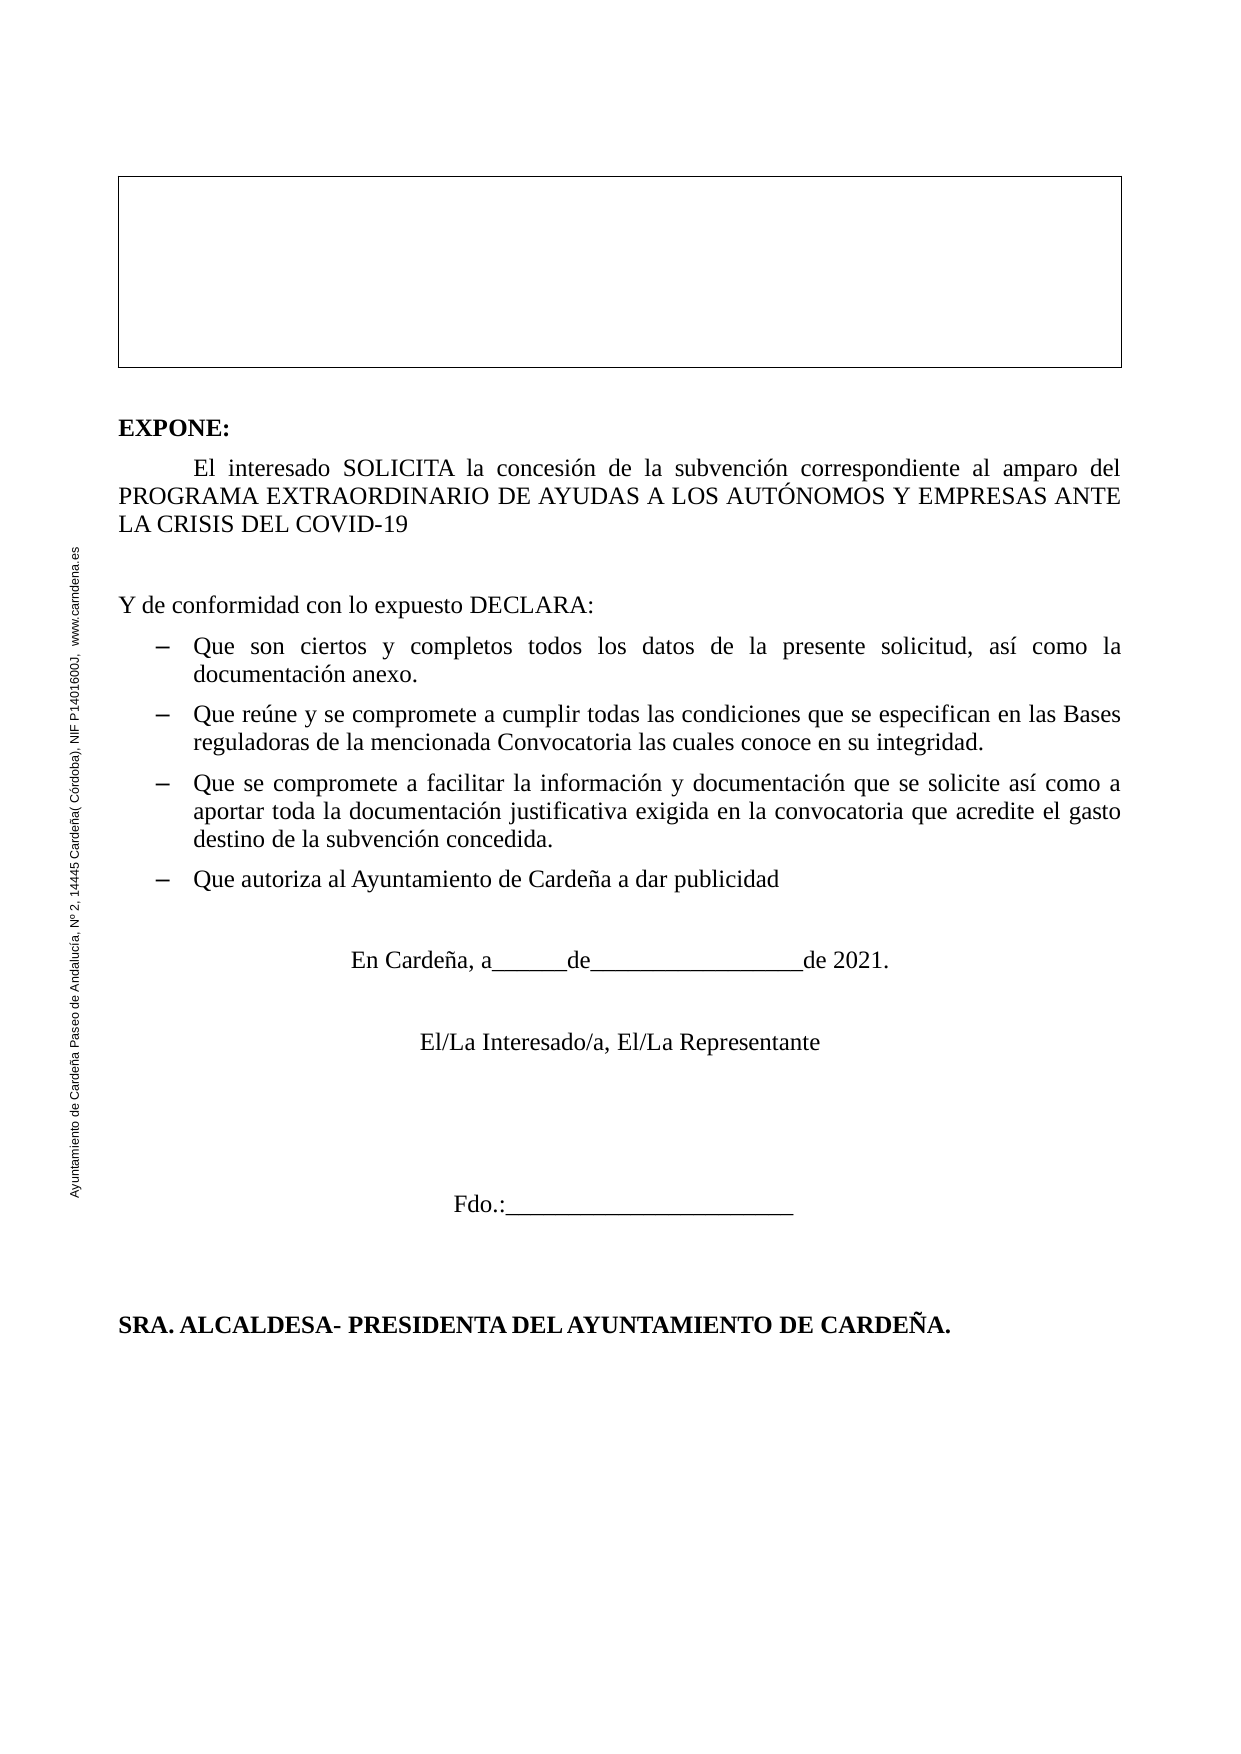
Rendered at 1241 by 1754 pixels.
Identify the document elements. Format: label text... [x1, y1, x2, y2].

list Que son ciertos y completos todos los datos de la presente solicitud, así como la documentación anexo. [156, 632, 1122, 688]
list Que reúne y se compromete a cumplir todas las condiciones que se especifican en las Bases reguladoras de la mencionada Convocatoria las cuales conoce en su integridad. [156, 700, 1122, 756]
list Que se compromete a facilitar la información y documentación que se solicite así como a aportar toda la documentación justificativa exigida en la convocatoria que acredite el gasto destino de la subvención concedida. [156, 769, 1122, 853]
list Que autoriza al Ayuntamiento de Cardeña a dar publicidad [156, 865, 1122, 893]
text Y de conformidad con lo expuesto DECLARA: [118, 591, 1122, 619]
text SRA. ALCALDESA- PRESIDENTA DEL AYUNTAMIENTO DE CARDEÑA. [118, 1311, 1122, 1339]
text El interesado SOLICITA la concesión de la subvención correspondiente al amparo del PROGRAMA EXTRAORDINARIO DE AYUDAS A LOS AUTÓNOMOS Y EMPRESAS ANTE LA CRISIS DEL COVID-19 [118, 454, 1122, 538]
text Fdo.:_______________________ [118, 1189, 1122, 1217]
table_cell [119, 177, 1121, 367]
text En Cardeña, a______de_________________de 2021. [118, 946, 1122, 974]
text El/La Interesado/a, El/La Representante [118, 1027, 1122, 1055]
text EXPONE: [118, 413, 1122, 442]
